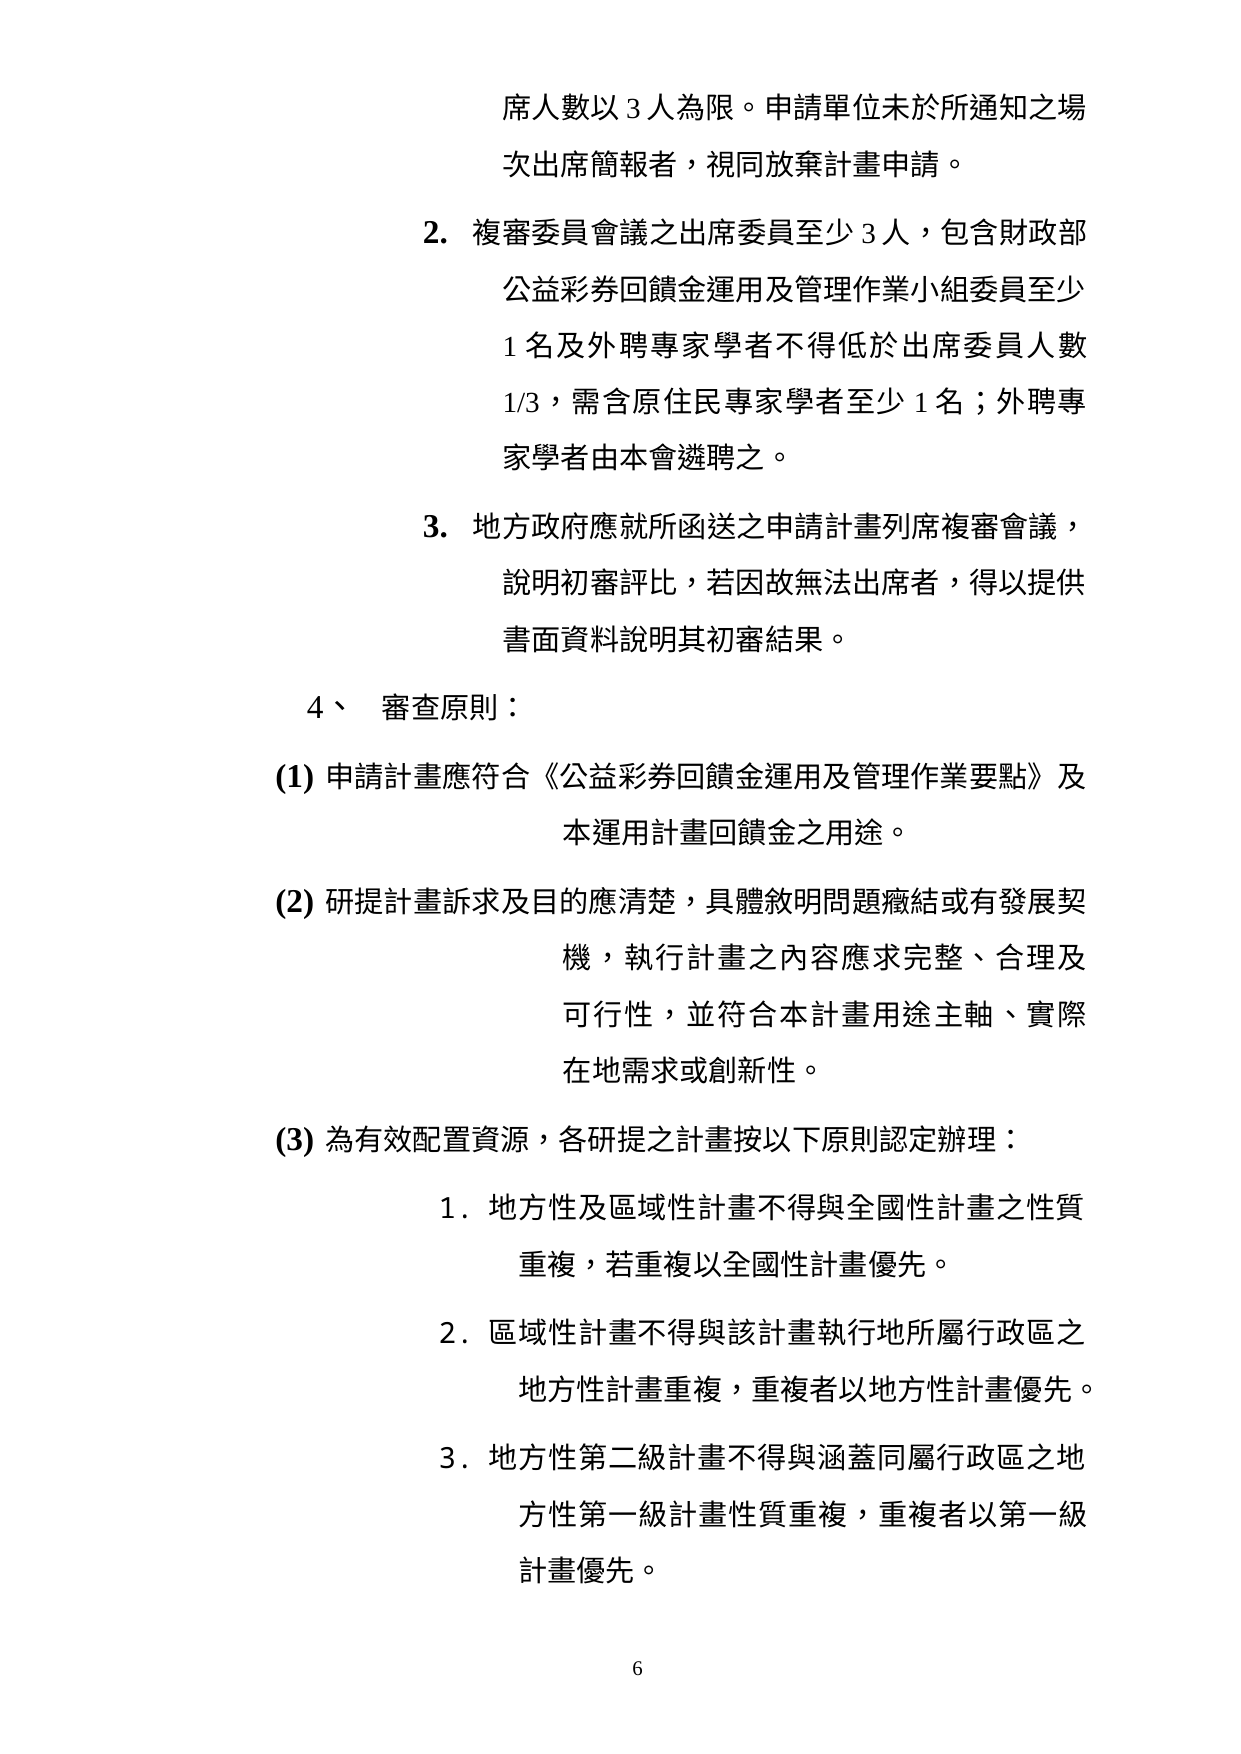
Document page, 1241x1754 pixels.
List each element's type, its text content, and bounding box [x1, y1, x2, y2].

list 為有效配置資源，各研提之計畫按以下原則認定辦理： [275, 1105, 1087, 1161]
list 席人數以3人為限。申請單位未於所通知之場次出席簡報者，視同放棄計畫申請。 [422, 74, 1087, 186]
list 地方性及區域性計畫不得與全國性計畫之性質重複，若重複以全國性計畫優先。 [438, 1174, 1087, 1286]
list 複審委員會議之出席委員至少3人，包含財政部公益彩券回饋金運用及管理作業小組委員至少1名及外聘專家學者不得低於出席委員人數1/3，需含原住民專家學者至少1名；外聘專家學者由本會遴聘之。 [423, 199, 1087, 480]
list 地方政府應就所函送之申請計畫列席複審會議，說明初審評比，若因故無法出席者，得以提供書面資料說明其初審結果。 [423, 493, 1087, 661]
list 地方性第二級計畫不得與涵蓋同屬行政區之地方性第一級計畫性質重複，重複者以第一級計畫優先。 [438, 1424, 1087, 1593]
list 研提計畫訴求及目的應清楚，具體敘明問題癥結或有發展契機，執行計畫之內容應求完整、合理及可行性，並符合本計畫用途主軸、實際在地需求或創新性。 [275, 868, 1087, 1093]
list 區域性計畫不得與該計畫執行地所屬行政區之地方性計畫重複，重複者以地方性計畫優先。 [438, 1299, 1087, 1411]
list 審查原則： [307, 674, 1087, 730]
list 申請計畫應符合《公益彩券回饋金運用及管理作業要點》及本運用計畫回饋金之用途。 [275, 743, 1087, 855]
